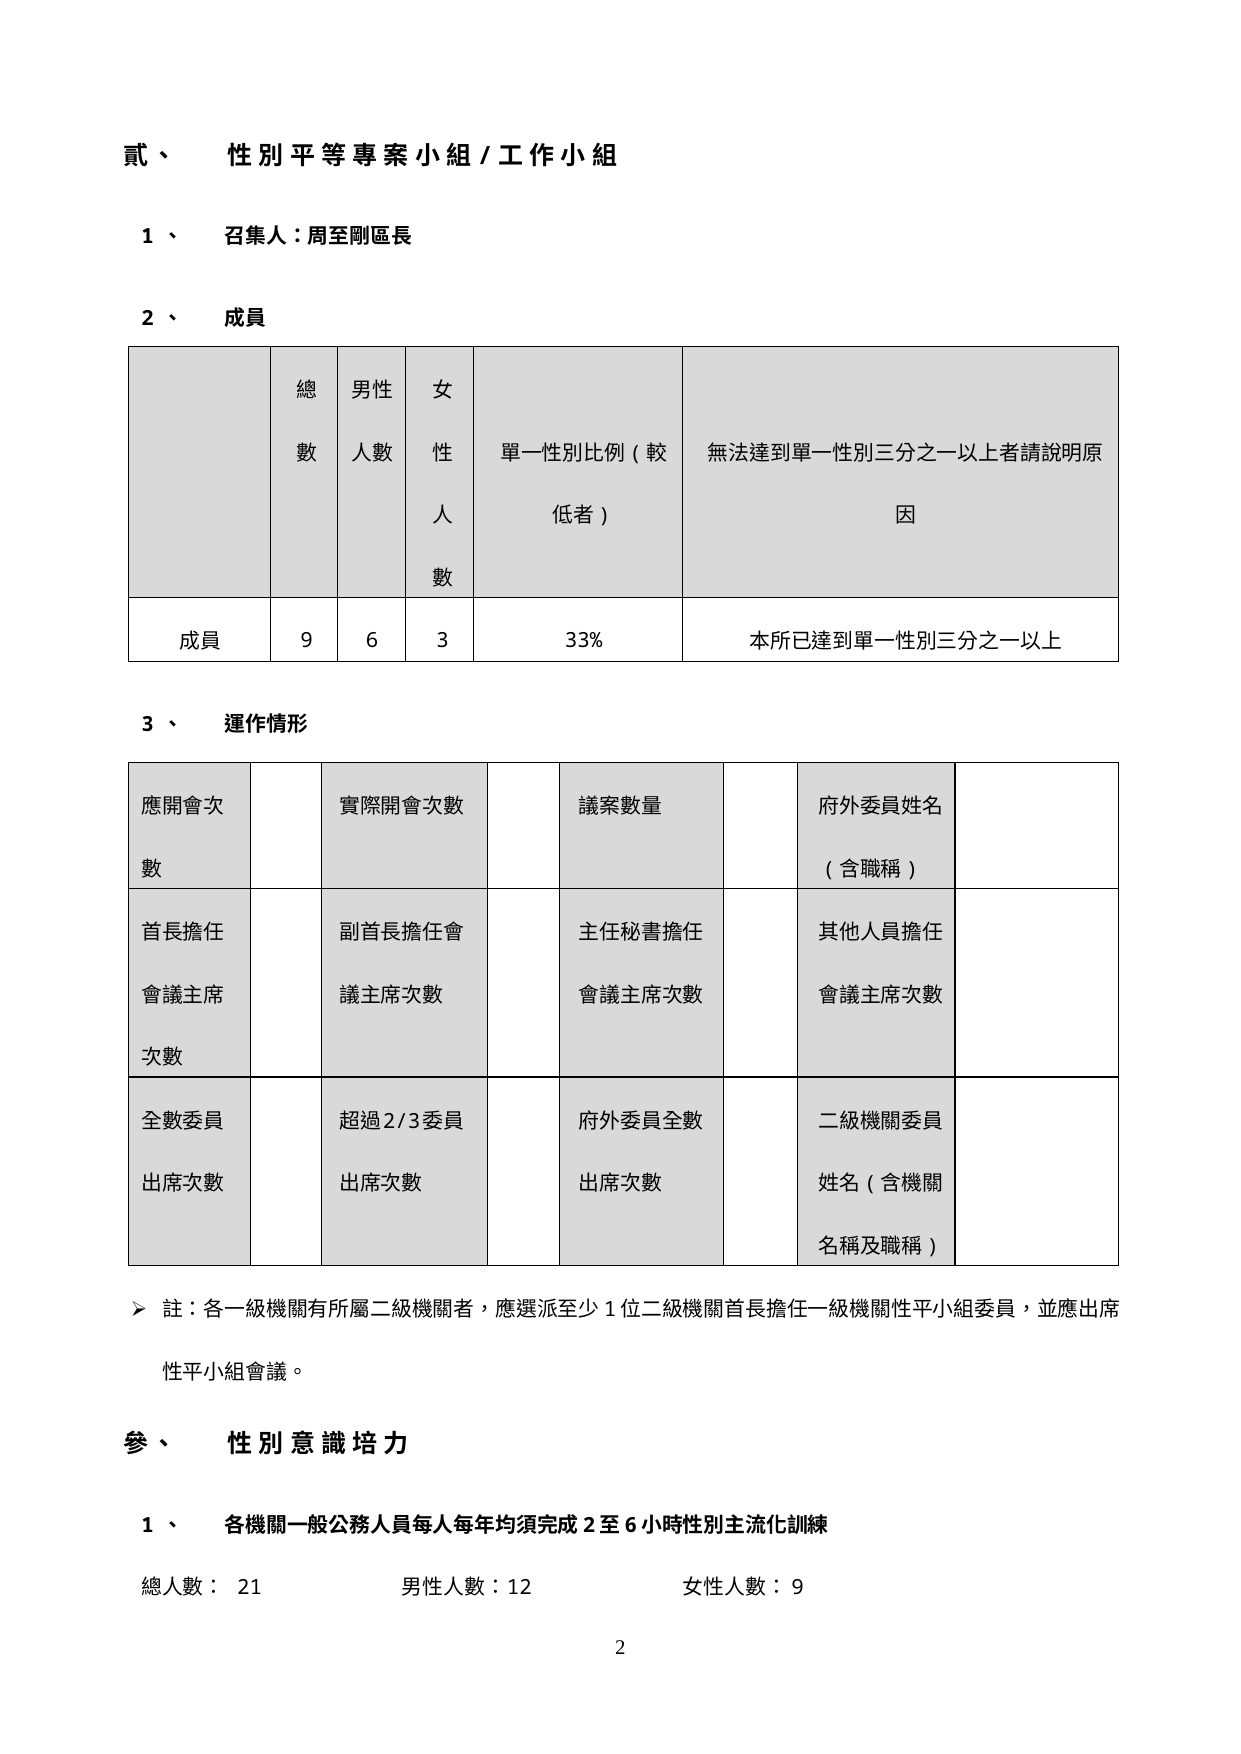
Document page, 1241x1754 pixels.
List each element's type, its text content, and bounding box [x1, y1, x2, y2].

table_cell [956, 1078, 1118, 1265]
table_header [129, 347, 270, 597]
table_cell 首長擔任會議主席次數 [129, 889, 250, 1076]
table_header 實際開會次數 [322, 763, 487, 888]
table_cell [251, 889, 321, 1076]
table_header 總數 [271, 347, 337, 597]
table_cell 3 [406, 598, 473, 661]
list 成員 [135, 274, 1120, 337]
table_cell 成員 [129, 598, 270, 661]
table_cell 超過2/3委員出席次數 [322, 1078, 487, 1265]
table_cell 二級機關委員姓名(含機關名稱及職稱) [798, 1078, 954, 1265]
list 各機關一般公務人員每人每年均須完成2至6小時性別主流化訓練 [135, 1482, 1120, 1544]
table_cell 6 [338, 598, 405, 661]
table_header 應開會次數 [129, 763, 250, 888]
list 運作情形 [135, 681, 1120, 743]
table_cell [724, 889, 797, 1076]
table_cell 33% [474, 598, 682, 661]
table_cell 其他人員擔任會議主席次數 [798, 889, 954, 1076]
table_header 單一性別比例(較低者) [474, 347, 682, 597]
table_header [956, 763, 1118, 888]
table_header 府外委員姓名(含職稱) [798, 763, 954, 888]
table_header 男性人數 [338, 347, 405, 597]
table_cell [251, 1078, 321, 1265]
table_header [251, 763, 321, 888]
list 性別意識培力 [120, 1400, 1120, 1463]
list 註：各一級機關有所屬二級機關者，應選派至少1位二級機關首長擔任一級機關性平小組委員，並應出席性平小組會議。 [129, 1266, 1120, 1391]
table_cell 全數委員出席次數 [129, 1078, 250, 1265]
table_header 議案數量 [560, 763, 723, 888]
text 總人數： 21 男性人數：12 女性人數：9 [135, 1544, 1120, 1607]
list 召集人：周至剛區長 [135, 193, 1120, 256]
table_cell [488, 1078, 559, 1265]
table_cell 本所已達到單一性別三分之一以上 [683, 598, 1118, 661]
list 性別平等專案小組/工作小組 [120, 112, 1120, 174]
table_header 無法達到單一性別三分之一以上者請說明原因 [683, 347, 1118, 597]
table_cell [488, 889, 559, 1076]
table_header 女性人數 [406, 347, 473, 597]
table_cell [724, 1078, 797, 1265]
table_header [724, 763, 797, 888]
table_cell 主任秘書擔任會議主席次數 [560, 889, 723, 1076]
table_cell 府外委員全數出席次數 [560, 1078, 723, 1265]
table_cell 9 [271, 598, 337, 661]
table_cell [956, 889, 1118, 1076]
table_cell 副首長擔任會議主席次數 [322, 889, 487, 1076]
table_header [488, 763, 559, 888]
